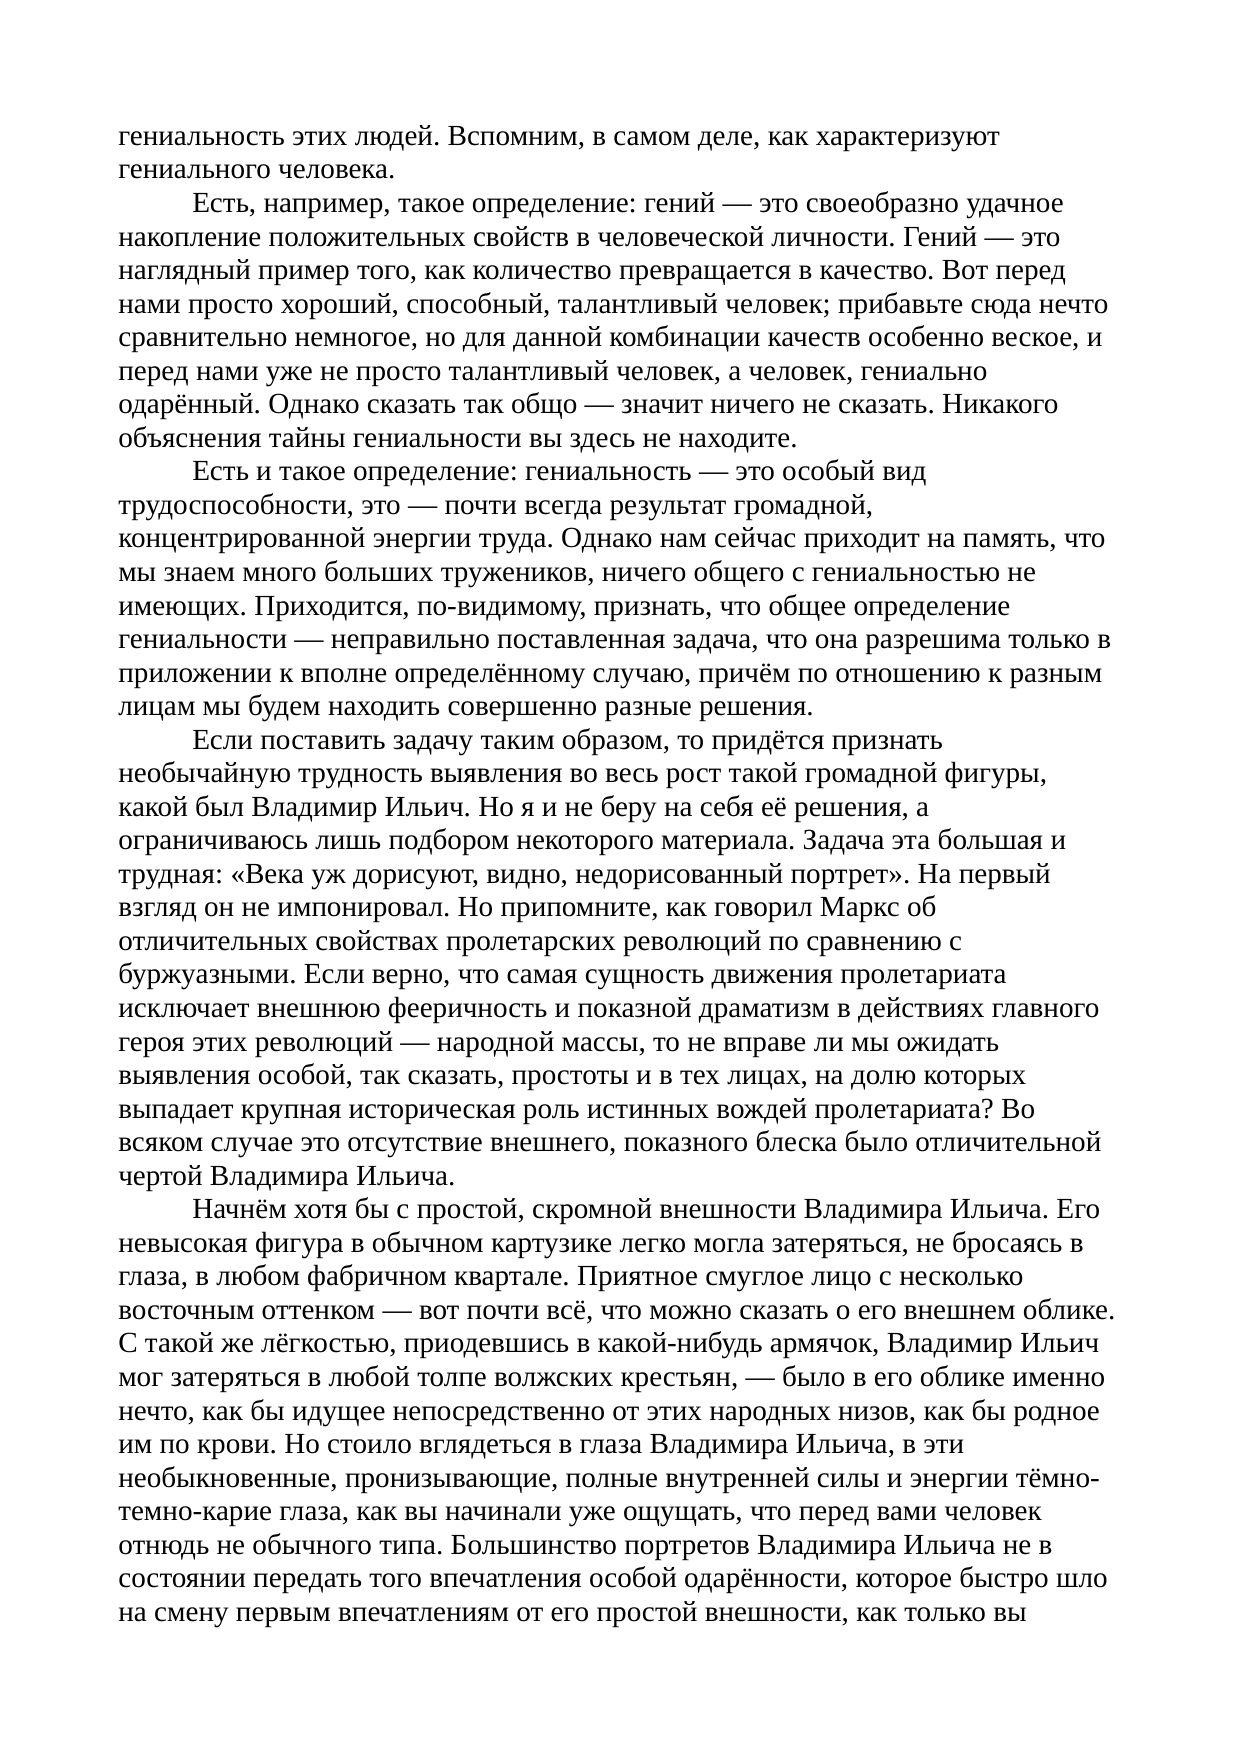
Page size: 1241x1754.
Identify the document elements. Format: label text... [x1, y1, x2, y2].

text Есть, например, такое определение: гений — это своеобразно удачное накопление положительных свойств в человеческой личности. Гений — это наглядный пример того, как количество превращается в качество. Вот перед нами просто хороший, способный, талантливый человек; прибавьте сюда нечто сравнительно немногое, но для данной комбинации качеств особенно веское, и перед нами уже не просто талантливый человек, а человек, гениально одарённый. Однако сказать так общо — значит ничего не сказать. Никакого объяснения тайны гениальности вы здесь не находите. [118, 185, 1122, 453]
text Есть и такое определение: гениальность — это особый вид трудоспособности, это — почти всегда результат громадной, концентрированной энергии труда. Однако нам сейчас приходит на память, что мы знаем много больших тружеников, ничего общего с гениальностью не имеющих. Приходится, по-видимому, признать, что общее определение гениальности — неправильно поставленная задача, что она разрешима только в приложении к вполне определённому случаю, причём по отношению к разным лицам мы будем находить совершенно разные решения. [118, 453, 1122, 722]
text гениальность этих людей. Вспомним, в самом деле, как характеризуют гениального человека. [118, 118, 1122, 185]
text Если поставить задачу таким образом, то придётся признать необычайную трудность выявления во весь рост такой громадной фигуры, какой был Владимир Ильич. Но я и не беру на себя её решения, а ограничиваюсь лишь подбором некоторого материала. Задача эта большая и трудная: «Века уж дорисуют, видно, недорисованный портрет». На первый взгляд он не импонировал. Но припомните, как говорил Маркс об отличительных свойствах пролетарских революций по сравнению с буржуазными. Если верно, что самая сущность движения пролетариата исключает внешнюю фееричность и показной драматизм в действиях главного героя этих революций — народной массы, то не вправе ли мы ожидать выявления особой, так сказать, простоты и в тех лицах, на долю которых выпадает крупная историческая роль истинных вождей пролетариата? Во всяком случае это отсутствие внешнего, показного блеска было отличительной чертой Владимира Ильича. [118, 722, 1122, 1191]
text Начнём хотя бы с простой, скромной внешности Владимира Ильича. Его невысокая фигура в обычном картузике легко могла затеряться, не бросаясь в глаза, в любом фабричном квартале. Приятное смуглое лицо с несколько восточным оттенком — вот почти всё, что можно сказать о его внешнем облике. С такой же лёгкостью, приодевшись в какой-нибудь армячок, Владимир Ильич мог затеряться в любой толпе волжских крестьян, — было в его облике именно нечто, как бы идущее непосредственно от этих народных низов, как бы родное им по крови. Но стоило вглядеться в глаза Владимира Ильича, в эти необыкновенные, пронизывающие, полные внутренней силы и энергии тёмно-темно-карие глаза, как вы начинали уже ощущать, что перед вами человек отнюдь не обычного типа. Большинство портретов Владимира Ильича не в состоянии передать того впечатления особой одарённости, которое быстро шло на смену первым впечатлениям от его простой внешности, как только вы [118, 1191, 1122, 1627]
